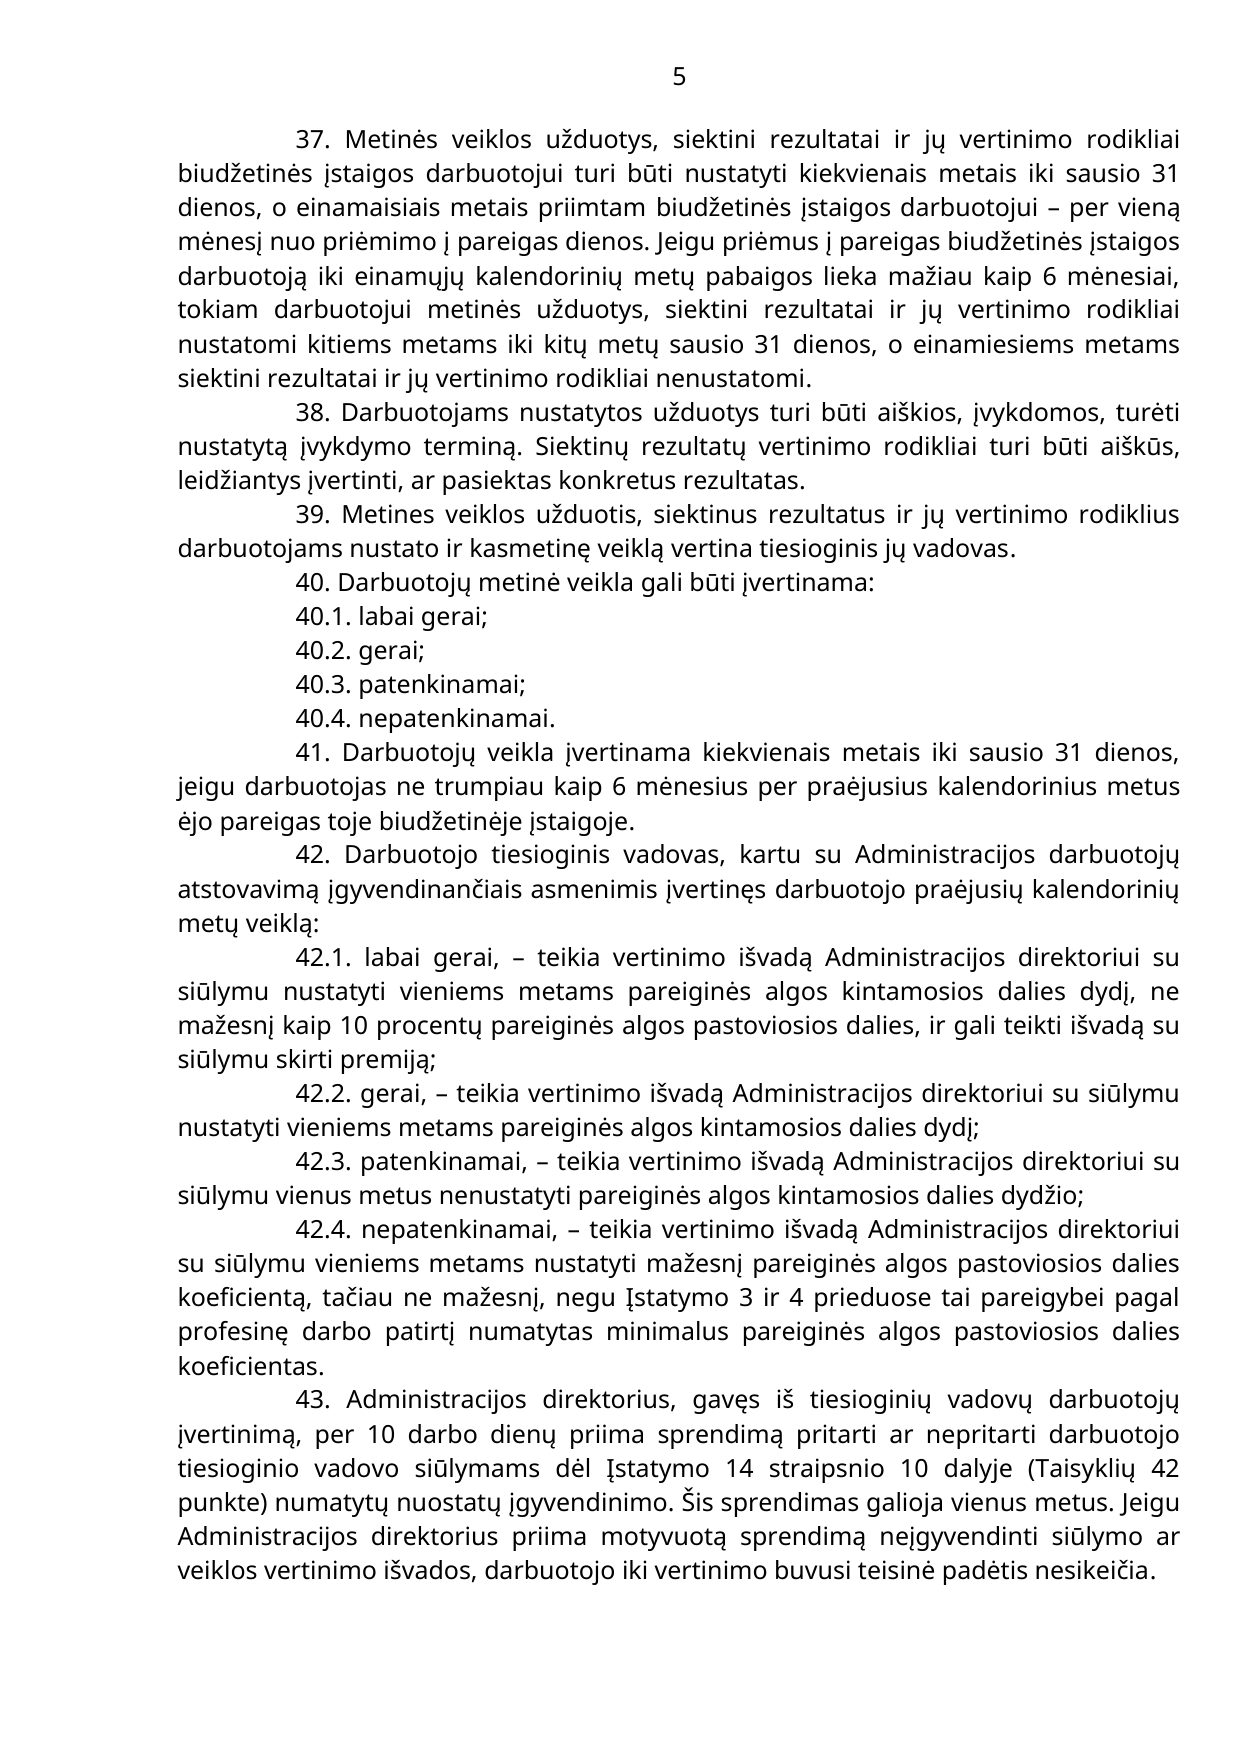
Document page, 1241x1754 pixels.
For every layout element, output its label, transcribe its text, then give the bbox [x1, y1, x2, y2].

text 38. Darbuotojams nustatytos užduotys turi būti aiškios, įvykdomos, turėti nustatytą įvykdymo terminą. Siektinų rezultatų vertinimo rodikliai turi būti aiškūs, leidžiantys įvertinti, ar pasiektas konkretus rezultatas. [177, 394, 1181, 497]
text 42.1. labai gerai, – teikia vertinimo išvadą Administracijos direktoriui su siūlymu nustatyti vieniems metams pareiginės algos kintamosios dalies dydį, ne mažesnį kaip 10 procentų pareiginės algos pastoviosios dalies, ir gali teikti išvadą su siūlymu skirti premiją; [177, 939, 1181, 1076]
text 40.2. gerai; [177, 633, 1181, 667]
text 41. Darbuotojų veikla įvertinama kiekvienais metais iki sausio 31 dienos, jeigu darbuotojas ne trumpiau kaip 6 mėnesius per praėjusius kalendorinius metus ėjo pareigas toje biudžetinėje įstaigoje. [177, 735, 1181, 837]
text 37. Metinės veiklos užduotys, siektini rezultatai ir jų vertinimo rodikliai biudžetinės įstaigos darbuotojui turi būti nustatyti kiekvienais metais iki sausio 31 dienos, o einamaisiais metais priimtam biudžetinės įstaigos darbuotojui – per vieną mėnesį nuo priėmimo į pareigas dienos. Jeigu priėmus į pareigas biudžetinės įstaigos darbuotoją iki einamųjų kalendorinių metų pabaigos lieka mažiau kaip 6 mėnesiai, tokiam darbuotojui metinės užduotys, siektini rezultatai ir jų vertinimo rodikliai nustatomi kitiems metams iki kitų metų sausio 31 dienos, o einamiesiems metams siektini rezultatai ir jų vertinimo rodikliai nenustatomi. [177, 122, 1181, 394]
text 42.2. gerai, – teikia vertinimo išvadą Administracijos direktoriui su siūlymu nustatyti vieniems metams pareiginės algos kintamosios dalies dydį; [177, 1076, 1181, 1144]
text 40. Darbuotojų metinė veikla gali būti įvertinama: [177, 565, 1181, 599]
text 39. Metines veiklos užduotis, siektinus rezultatus ir jų vertinimo rodiklius darbuotojams nustato ir kasmetinę veiklą vertina tiesioginis jų vadovas. [177, 497, 1181, 565]
text 42.4. nepatenkinamai, – teikia vertinimo išvadą Administracijos direktoriui su siūlymu vieniems metams nustatyti mažesnį pareiginės algos pastoviosios dalies koeficientą, tačiau ne mažesnį, negu Įstatymo 3 ir 4 prieduose tai pareigybei pagal profesinę darbo patirtį numatytas minimalus pareiginės algos pastoviosios dalies koeficientas. [177, 1212, 1181, 1382]
text 42. Darbuotojo tiesioginis vadovas, kartu su Administracijos darbuotojų atstovavimą įgyvendinančiais asmenimis įvertinęs darbuotojo praėjusių kalendorinių metų veiklą: [177, 837, 1181, 939]
text 42.3. patenkinamai, – teikia vertinimo išvadą Administracijos direktoriui su siūlymu vienus metus nenustatyti pareiginės algos kintamosios dalies dydžio; [177, 1144, 1181, 1212]
text 40.3. patenkinamai; [177, 667, 1181, 701]
text 40.4. nepatenkinamai. [177, 701, 1181, 735]
text 43. Administracijos direktorius, gavęs iš tiesioginių vadovų darbuotojų įvertinimą, per 10 darbo dienų priima sprendimą pritarti ar nepritarti darbuotojo tiesioginio vadovo siūlymams dėl Įstatymo 14 straipsnio 10 dalyje (Taisyklių 42 punkte) numatytų nuostatų įgyvendinimo. Šis sprendimas galioja vienus metus. Jeigu Administracijos direktorius priima motyvuotą sprendimą neįgyvendinti siūlymo ar veiklos vertinimo išvados, darbuotojo iki vertinimo buvusi teisinė padėtis nesikeičia. [177, 1382, 1181, 1587]
text 40.1. labai gerai; [177, 599, 1181, 633]
